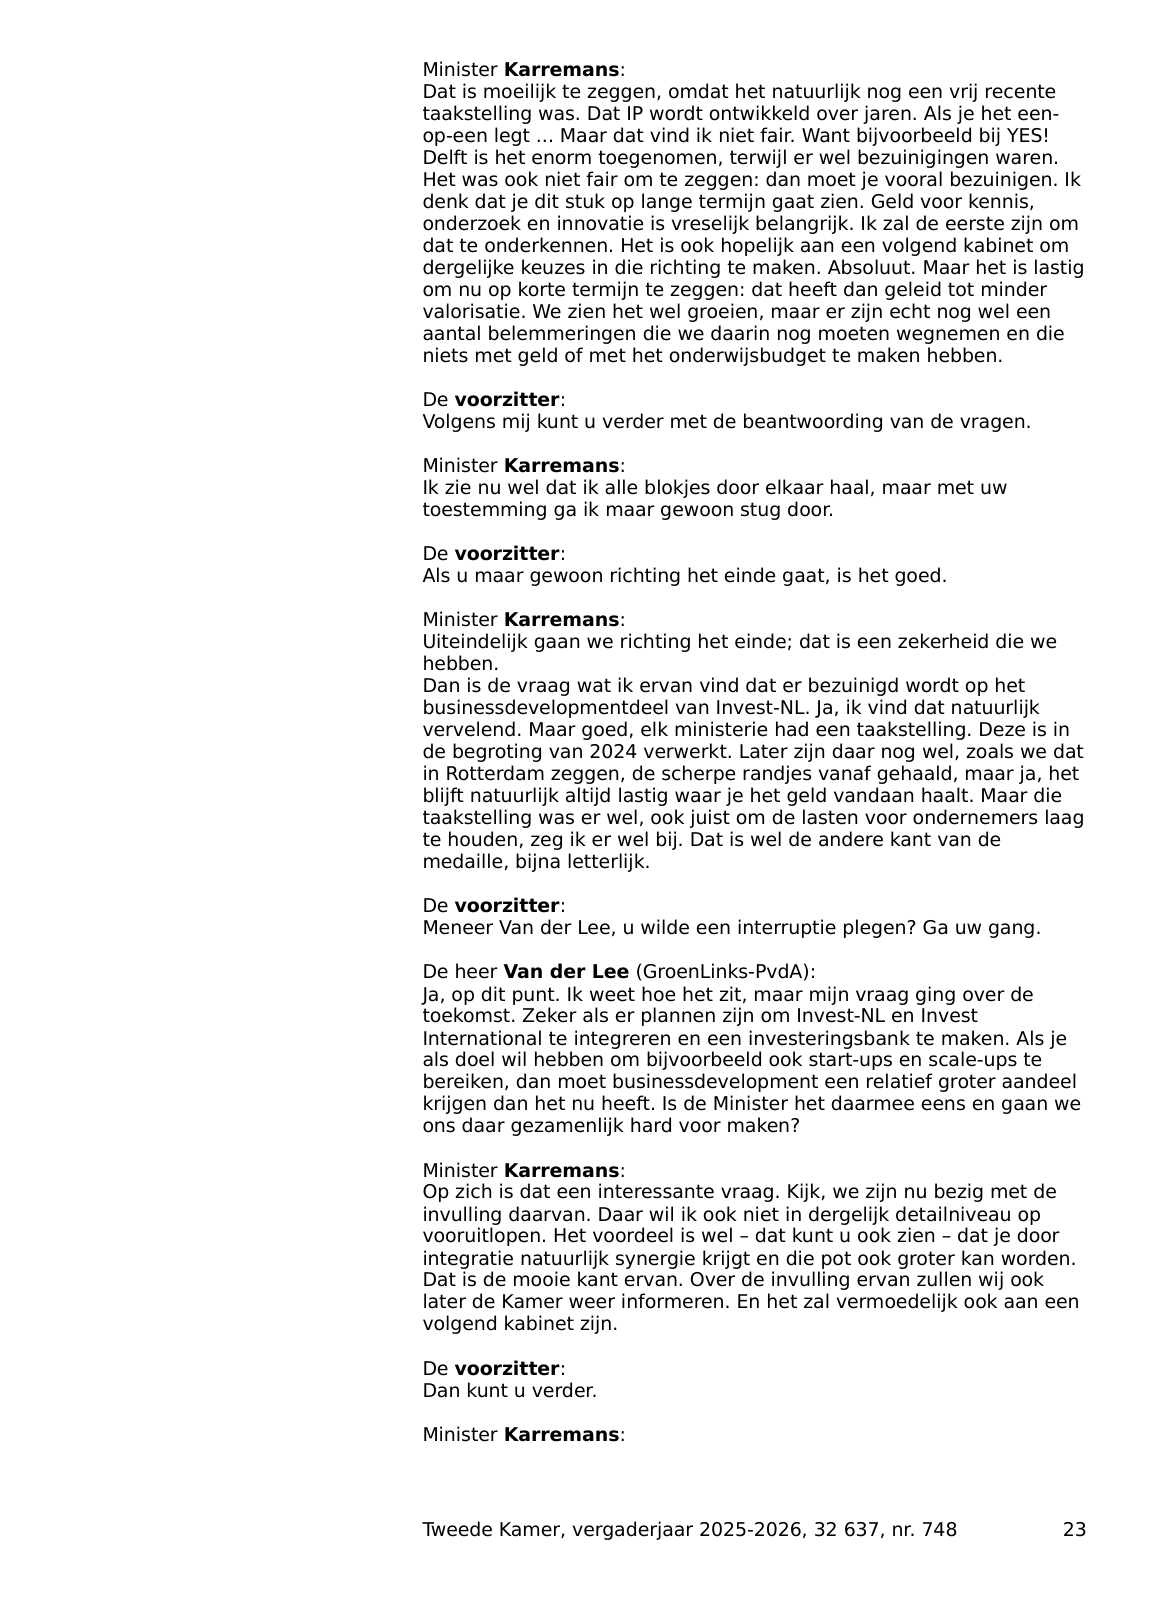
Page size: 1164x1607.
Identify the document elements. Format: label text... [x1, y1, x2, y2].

text Als u maar gewoon richting het einde gaat, is het goed. [422, 565, 1087, 587]
text Volgens mij kunt u verder met de beantwoording van de vragen. [422, 411, 1087, 433]
text Minister Karremans: [422, 455, 1087, 477]
text Minister Karremans: [422, 59, 1087, 81]
text Minister Karremans: [422, 609, 1087, 631]
text Minister Karremans: [422, 1159, 1087, 1181]
text Dan is de vraag wat ik ervan vind dat er bezuinigd wordt op het businessdevelopmentdeel van Invest-NL. Ja, ik vind dat natuurlijk vervelend. Maar goed, elk ministerie had een taakstelling. Deze is in de begroting van 2024 verwerkt. Later zijn daar nog wel, zoals we dat in Rotterdam zeggen, de scherpe randjes vanaf gehaald, maar ja, het blijft natuurlijk altijd lastig waar je het geld vandaan haalt. Maar die taakstelling was er wel, ook juist om de lasten voor ondernemers laag te houden, zeg ik er wel bij. Dat is wel de andere kant van de medaille, bijna letterlijk. [422, 675, 1087, 873]
text De heer Van der Lee (GroenLinks-PvdA): [422, 961, 1087, 983]
text Dat is moeilijk te zeggen, omdat het natuurlijk nog een vrij recente taakstelling was. Dat IP wordt ontwikkeld over jaren. Als je het een-op-een legt ... Maar dat vind ik niet fair. Want bijvoorbeeld bij YES!Delft is het enorm toegenomen, terwijl er wel bezuinigingen waren. Het was ook niet fair om te zeggen: dan moet je vooral bezuinigen. Ik denk dat je dit stuk op lange termijn gaat zien. Geld voor kennis, onderzoek en innovatie is vreselijk belangrijk. Ik zal de eerste zijn om dat te onderkennen. Het is ook hopelijk aan een volgend kabinet om dergelijke keuzes in die richting te maken. Absoluut. Maar het is lastig om nu op korte termijn te zeggen: dat heeft dan geleid tot minder valorisatie. We zien het wel groeien, maar er zijn echt nog wel een aantal belemmeringen die we daarin nog moeten wegnemen en die niets met geld of met het onderwijsbudget te maken hebben. [422, 81, 1087, 367]
text Ja, op dit punt. Ik weet hoe het zit, maar mijn vraag ging over de toekomst. Zeker als er plannen zijn om Invest-NL en Invest International te integreren en een investeringsbank te maken. Als je als doel wil hebben om bijvoorbeeld ook start-ups en scale-ups te bereiken, dan moet businessdevelopment een relatief groter aandeel krijgen dan het nu heeft. Is de Minister het daarmee eens en gaan we ons daar gezamenlijk hard voor maken? [422, 983, 1087, 1137]
text De voorzitter: [422, 389, 1087, 411]
text De voorzitter: [422, 543, 1087, 565]
text De voorzitter: [422, 895, 1087, 917]
text De voorzitter: [422, 1357, 1087, 1379]
text Minister Karremans: [422, 1424, 1087, 1446]
text Dan kunt u verder. [422, 1379, 1087, 1401]
text Op zich is dat een interessante vraag. Kijk, we zijn nu bezig met de invulling daarvan. Daar wil ik ook niet in dergelijk detailniveau op vooruitlopen. Het voordeel is wel – dat kunt u ook zien – dat je door integratie natuurlijk synergie krijgt en die pot ook groter kan worden. Dat is de mooie kant ervan. Over de invulling ervan zullen wij ook later de Kamer weer informeren. En het zal vermoedelijk ook aan een volgend kabinet zijn. [422, 1181, 1087, 1335]
text Uiteindelijk gaan we richting het einde; dat is een zekerheid die we hebben. [422, 631, 1087, 675]
text Ik zie nu wel dat ik alle blokjes door elkaar haal, maar met uw toestemming ga ik maar gewoon stug door. [422, 477, 1087, 521]
text Meneer Van der Lee, u wilde een interruptie plegen? Ga uw gang. [422, 917, 1087, 939]
